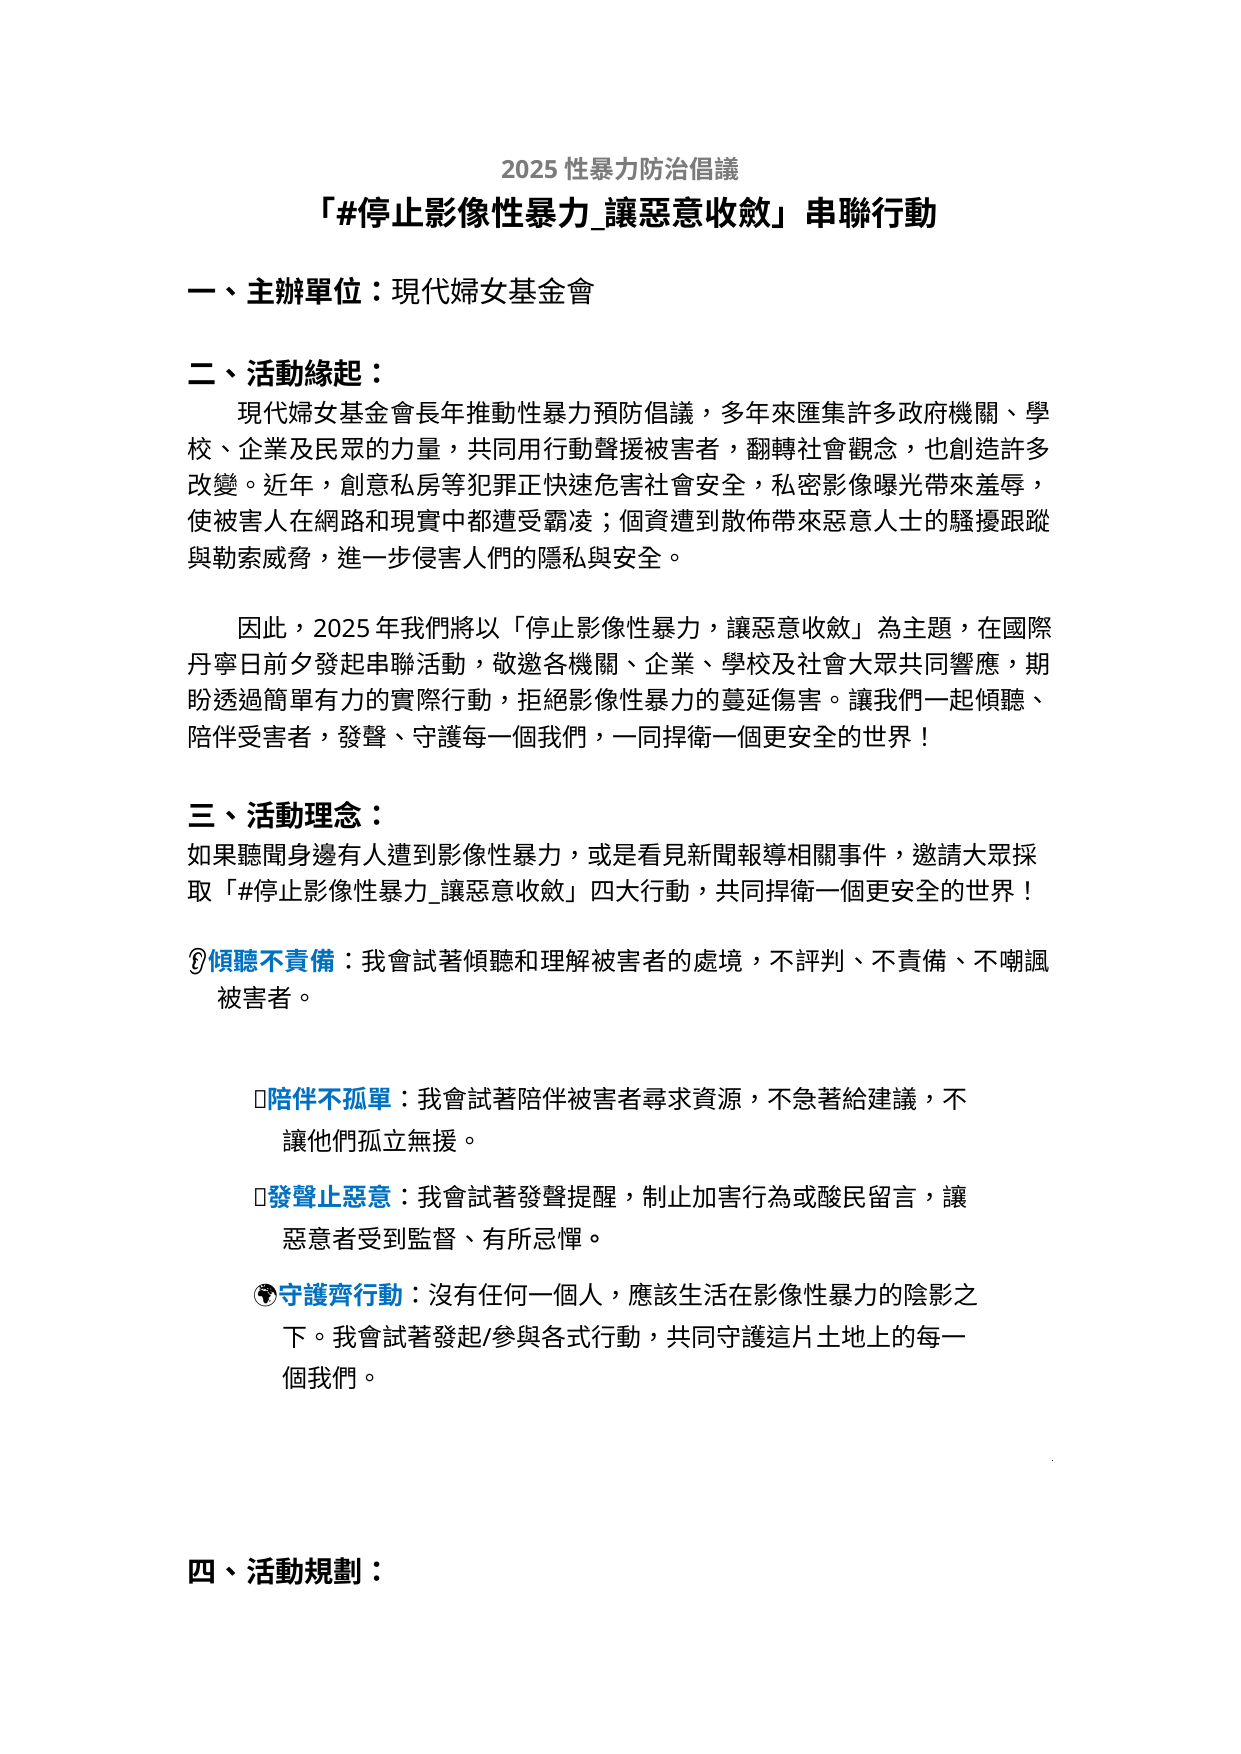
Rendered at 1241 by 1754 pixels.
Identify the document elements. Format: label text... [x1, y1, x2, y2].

text 🤝陪伴不孤單：我會試著陪伴被害者尋求資源，不急著給建議，不讓他們孤立無援。 [189, 1015, 1052, 1112]
text 一、主辦單位：現代婦女基金會 [187, 269, 1053, 311]
text 📢發聲止惡意：我會試著發聲提醒，制止加害行為或酸民留言，讓惡意者受到監督、有所忌憚。 [189, 1112, 1052, 1210]
text 如果聽聞身邊有人遭到影像性暴力，或是看見新聞報導相關事件，邀請大眾採取「#停止影像性暴力_讓惡意收斂」四大行動，共同捍衛一個更安全的世界！ [187, 835, 1053, 908]
text 🌍守護齊行動：沒有任何一個人，應該生活在影像性暴力的陰影之下。我會試著發起/參與各式行動，共同守護這片土地上的每一個我們。 [189, 1210, 1052, 1460]
text 2025 性暴力防治倡議 [187, 150, 1053, 186]
text 現代婦女基金會長年推動性暴力預防倡議，多年來匯集許多政府機關、學校、企業及民眾的力量，共同用行動聲援被害者，翻轉社會觀念，也創造許多改變。近年，創意私房等犯罪正快速危害社會安全，私密影像曝光帶來羞辱，使被害人在網路和現實中都遭受霸凌；個資遭到散佈帶來惡意人士的騷擾跟蹤與勒索威脅，進一步侵害人們的隱私與安全。 [187, 393, 1053, 574]
text 四、活動規劃： [187, 1549, 1053, 1591]
text 「#停止影像性暴力_讓惡意收斂」串聯行動 [187, 186, 1053, 235]
text 二、活動緣起： [187, 351, 1053, 393]
text 三、活動理念： [187, 793, 1053, 835]
text 因此，2025年我們將以「停止影像性暴力，讓惡意收斂」為主題，在國際丹寧日前夕發起串聯活動，敬邀各機關、企業、學校及社會大眾共同響應，期盼透過簡單有力的實際行動，拒絕影像性暴力的蔓延傷害。讓我們一起傾聽、陪伴受害者，發聲、守護每一個我們，一同捍衛一個更安全的世界！ [187, 608, 1053, 753]
text 👂傾聽不責備：我會試著傾聽和理解被害者的處境，不評判、不責備、不嘲諷被害者。 [187, 942, 1053, 1014]
